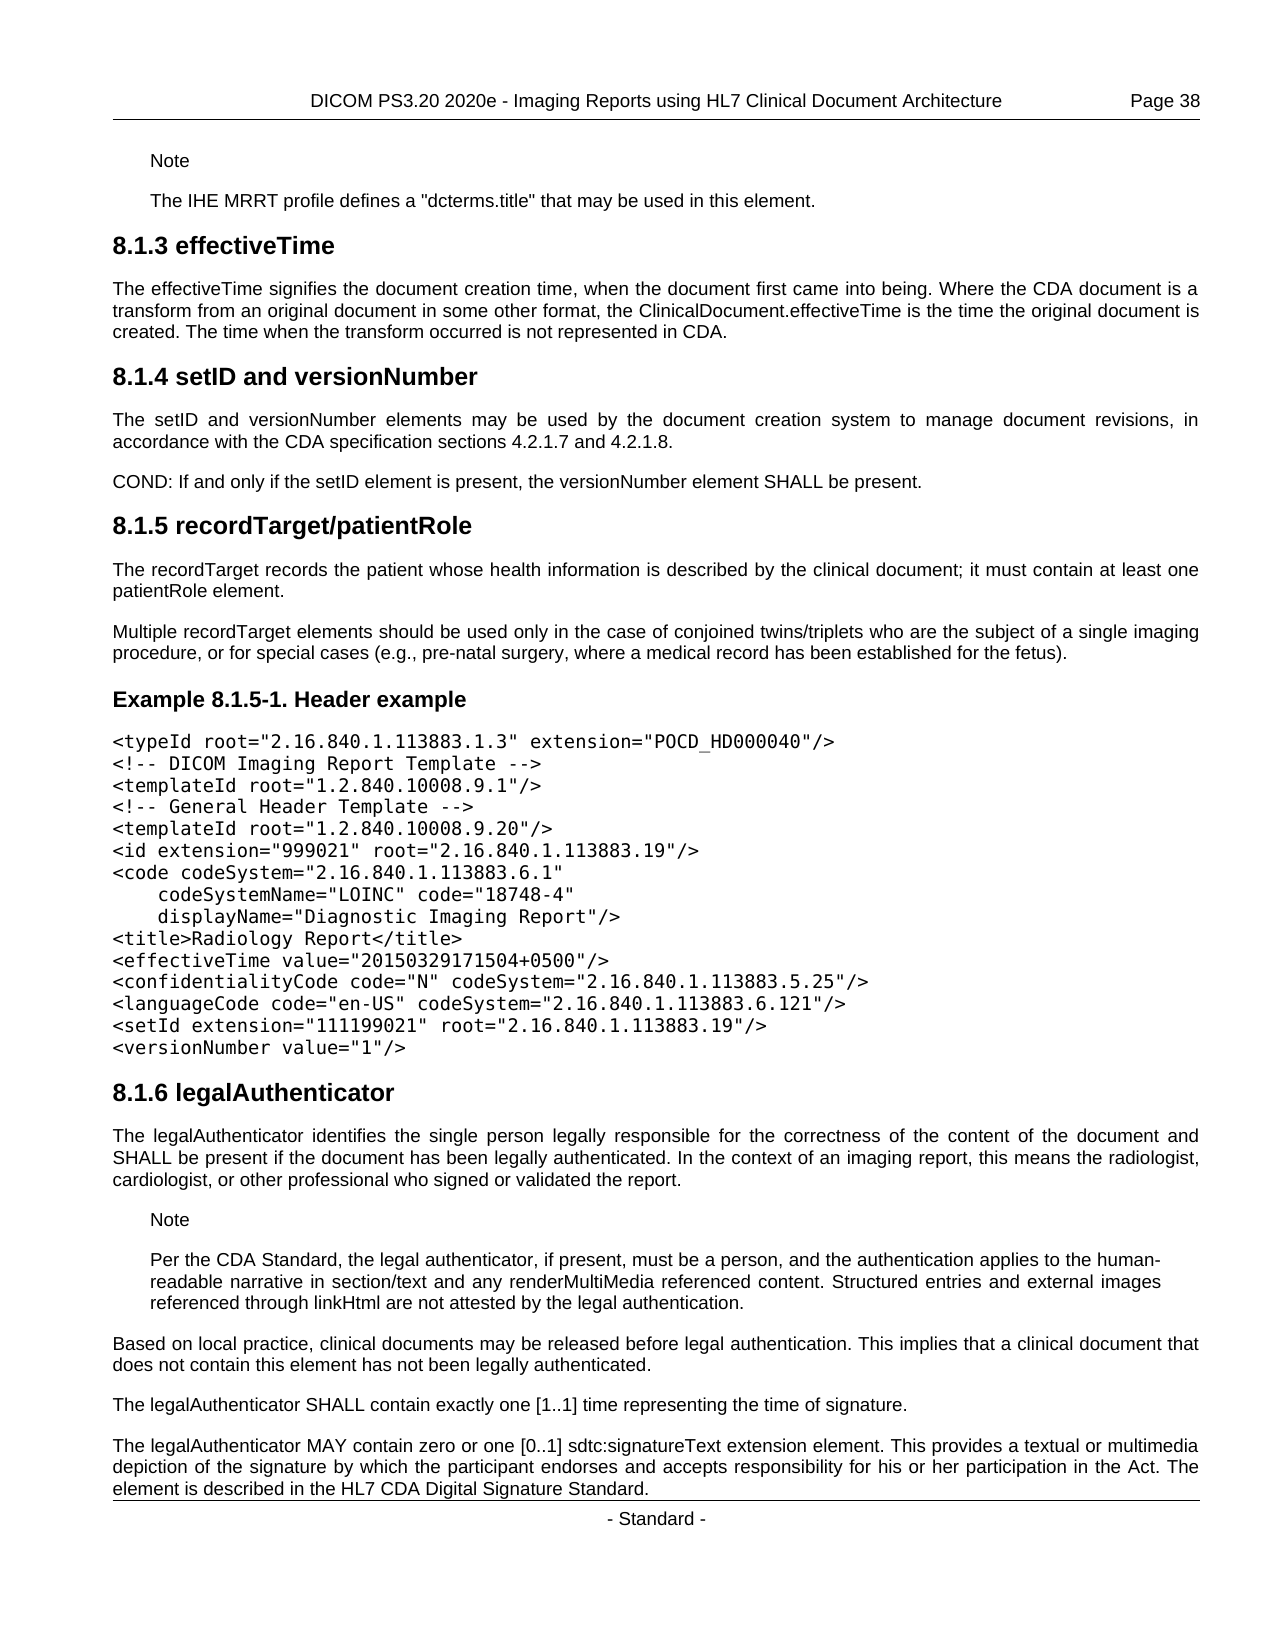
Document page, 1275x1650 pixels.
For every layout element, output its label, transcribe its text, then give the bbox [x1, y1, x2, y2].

text The recordTarget records the patient whose health information is described by the clinical document; it must contain at least one patientRole element. [112, 559, 1200, 602]
text The effectiveTime signifies the document creation time, when the document first came into being. Where the CDA document is a transform from an original document in some other format, the ClinicalDocument.effectiveTime is the time the original document is created. The time when the transform occurred is not represented in CDA. [112, 278, 1200, 343]
text Multiple recordTarget elements should be used only in the case of conjoined twins/triplets who are the subject of a single imaging procedure, or for special cases (e.g., pre-natal surgery, where a medical record has been established for the fetus). [112, 621, 1200, 664]
text COND: If and only if the setID element is present, the versionNumber element SHALL be present. [112, 471, 1200, 492]
text 8.1.5 recordTarget/patientRole [112, 511, 1200, 540]
text 8.1.6 legalAuthenticator [112, 1078, 1200, 1106]
text 8.1.4 setID and versionNumber [112, 362, 1200, 390]
text The legalAuthenticator identifies the single person legally responsible for the correctness of the content of the document and SHALL be present if the document has been legally authenticated. In the context of an imaging report, this means the radiologist, cardiologist, or other professional who signed or validated the report. [112, 1125, 1200, 1190]
text Per the CDA Standard, the legal authenticator, if present, must be a person, and the authentication applies to the human-readable narrative in section/text and any renderMultiMedia referenced content. Structured entries and external images referenced through linkHtml are not attested by the legal authentication. [150, 1249, 1162, 1314]
text The legalAuthenticator SHALL contain exactly one [1..1] time representing the time of signature. [112, 1394, 1200, 1416]
text Based on local practice, clinical documents may be released before legal authentication. This implies that a clinical document that does not contain this element has not been legally authenticated. [112, 1332, 1200, 1376]
text The IHE MRRT profile defines a "dcterms.title" that may be used in this element. [150, 190, 1162, 212]
text The setID and versionNumber elements may be used by the document creation system to manage document revisions, in accordance with the CDA specification sections 4.2.1.7 and 4.2.1.8. [112, 409, 1200, 452]
text Example 8.1.5-1. Header example [112, 686, 1200, 712]
text Note [150, 1209, 1162, 1230]
text <typeId root="2.16.840.1.113883.1.3" extension="POCD_HD000040"/> <!-- DICOM Imaging Report Template --> <templateId root="1.2.840.10008.9.1"/> <!-- General Header Template --> <templateId root="1.2.840.10008.9.20"/> <id extension="999021" root="2.16.840.1.113883.19"/> <code codeSystem="2.16.840.1.113883.6.1" codeSystemName="LOINC" code="18748-4" displayName="Diagnostic Imaging Report"/> <title>Radiology Report</title> <effectiveTime value="20150329171504+0500"/> <confidentialityCode code="N" codeSystem="2.16.840.1.113883.5.25"/> <languageCode code="en-US" codeSystem="2.16.840.1.113883.6.121"/> <setId extension="111199021" root="2.16.840.1.113883.19"/> <versionNumber value="1"/> [112, 731, 1200, 1059]
text 8.1.3 effectiveTime [112, 231, 1200, 259]
text Note [150, 150, 1162, 172]
text The legalAuthenticator MAY contain zero or one [0..1] sdtc:signatureText extension element. This provides a textual or multimedia depiction of the signature by which the participant endorses and accepts responsibility for his or her participation in the Act. The element is described in the HL7 CDA Digital Signature Standard. [112, 1434, 1200, 1499]
